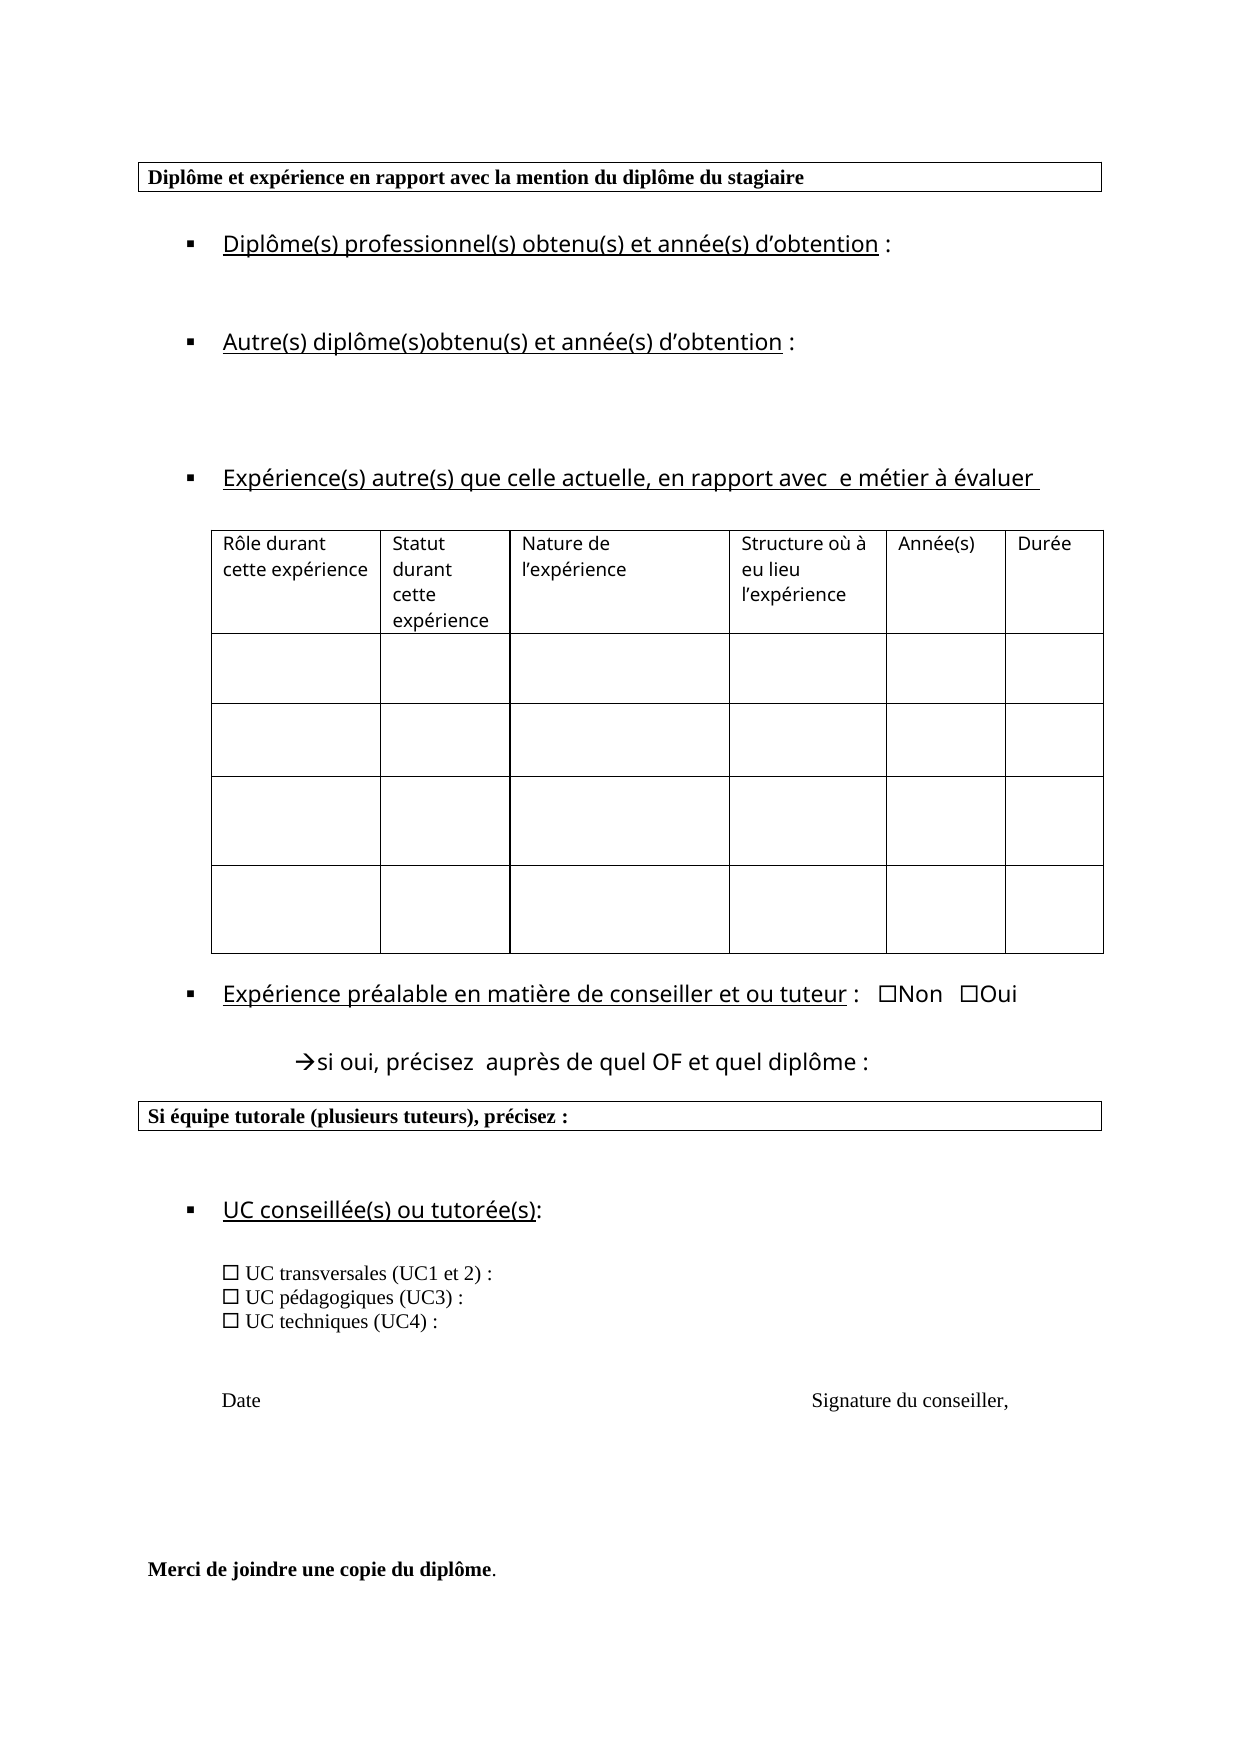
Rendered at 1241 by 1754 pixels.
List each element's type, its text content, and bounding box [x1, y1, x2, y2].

table_cell [511, 704, 729, 776]
text Date Signature du conseiller, [148, 1388, 1092, 1412]
table_header Statut durant cette expérience [381, 531, 509, 633]
table_cell [212, 704, 380, 776]
table_header Année(s) [887, 531, 1005, 633]
table_cell [730, 704, 886, 776]
text  UC transversales (UC1 et 2) : [221, 1261, 1092, 1285]
table_header Structure où à eu lieu l’expérience [730, 531, 886, 633]
table_cell [1006, 704, 1103, 776]
table_header Rôle durant cette expérience [212, 531, 380, 633]
table_cell [1006, 777, 1103, 864]
table_cell [887, 704, 1005, 776]
table_cell [1006, 866, 1103, 953]
text Merci de joindre une copie du diplôme. [148, 1557, 1092, 1581]
list Diplôme(s) professionnel(s) obtenu(s) et année(s) d’obtention : [185, 228, 1092, 259]
table_cell [381, 704, 509, 776]
list si oui, précisez auprès de quel OF et quel diplôme : [221, 1046, 1092, 1077]
text  UC techniques (UC4) : [221, 1309, 1092, 1333]
table_cell [212, 634, 380, 703]
table_cell [887, 866, 1005, 953]
list Expérience préalable en matière de conseiller et ou tuteur : Non Oui [185, 978, 1092, 1009]
table_cell [381, 634, 509, 703]
table_cell [511, 866, 729, 953]
list UC conseillée(s) ou tutorée(s): [185, 1194, 1092, 1225]
table_cell [887, 777, 1005, 864]
list Expérience(s) autre(s) que celle actuelle, en rapport avec e métier à évaluer [185, 462, 1092, 494]
text Si équipe tutorale (plusieurs tuteurs), précisez : [139, 1102, 1101, 1130]
table_cell [887, 634, 1005, 703]
table_cell [730, 777, 886, 864]
table_cell [381, 777, 509, 864]
table_header Durée [1006, 531, 1103, 633]
table_header Nature de l’expérience [511, 531, 729, 633]
table_cell [511, 634, 729, 703]
table_cell [381, 866, 509, 953]
list Autre(s) diplôme(s)obtenu(s) et année(s) d’obtention : [185, 326, 1092, 357]
table_cell [511, 777, 729, 864]
table_cell [730, 634, 886, 703]
text Diplôme et expérience en rapport avec la mention du diplôme du stagiaire [139, 163, 1101, 191]
table_cell [1006, 634, 1103, 703]
table_cell [212, 866, 380, 953]
table_cell [212, 777, 380, 864]
table_cell [730, 866, 886, 953]
text  UC pédagogiques (UC3) : [221, 1285, 1092, 1309]
